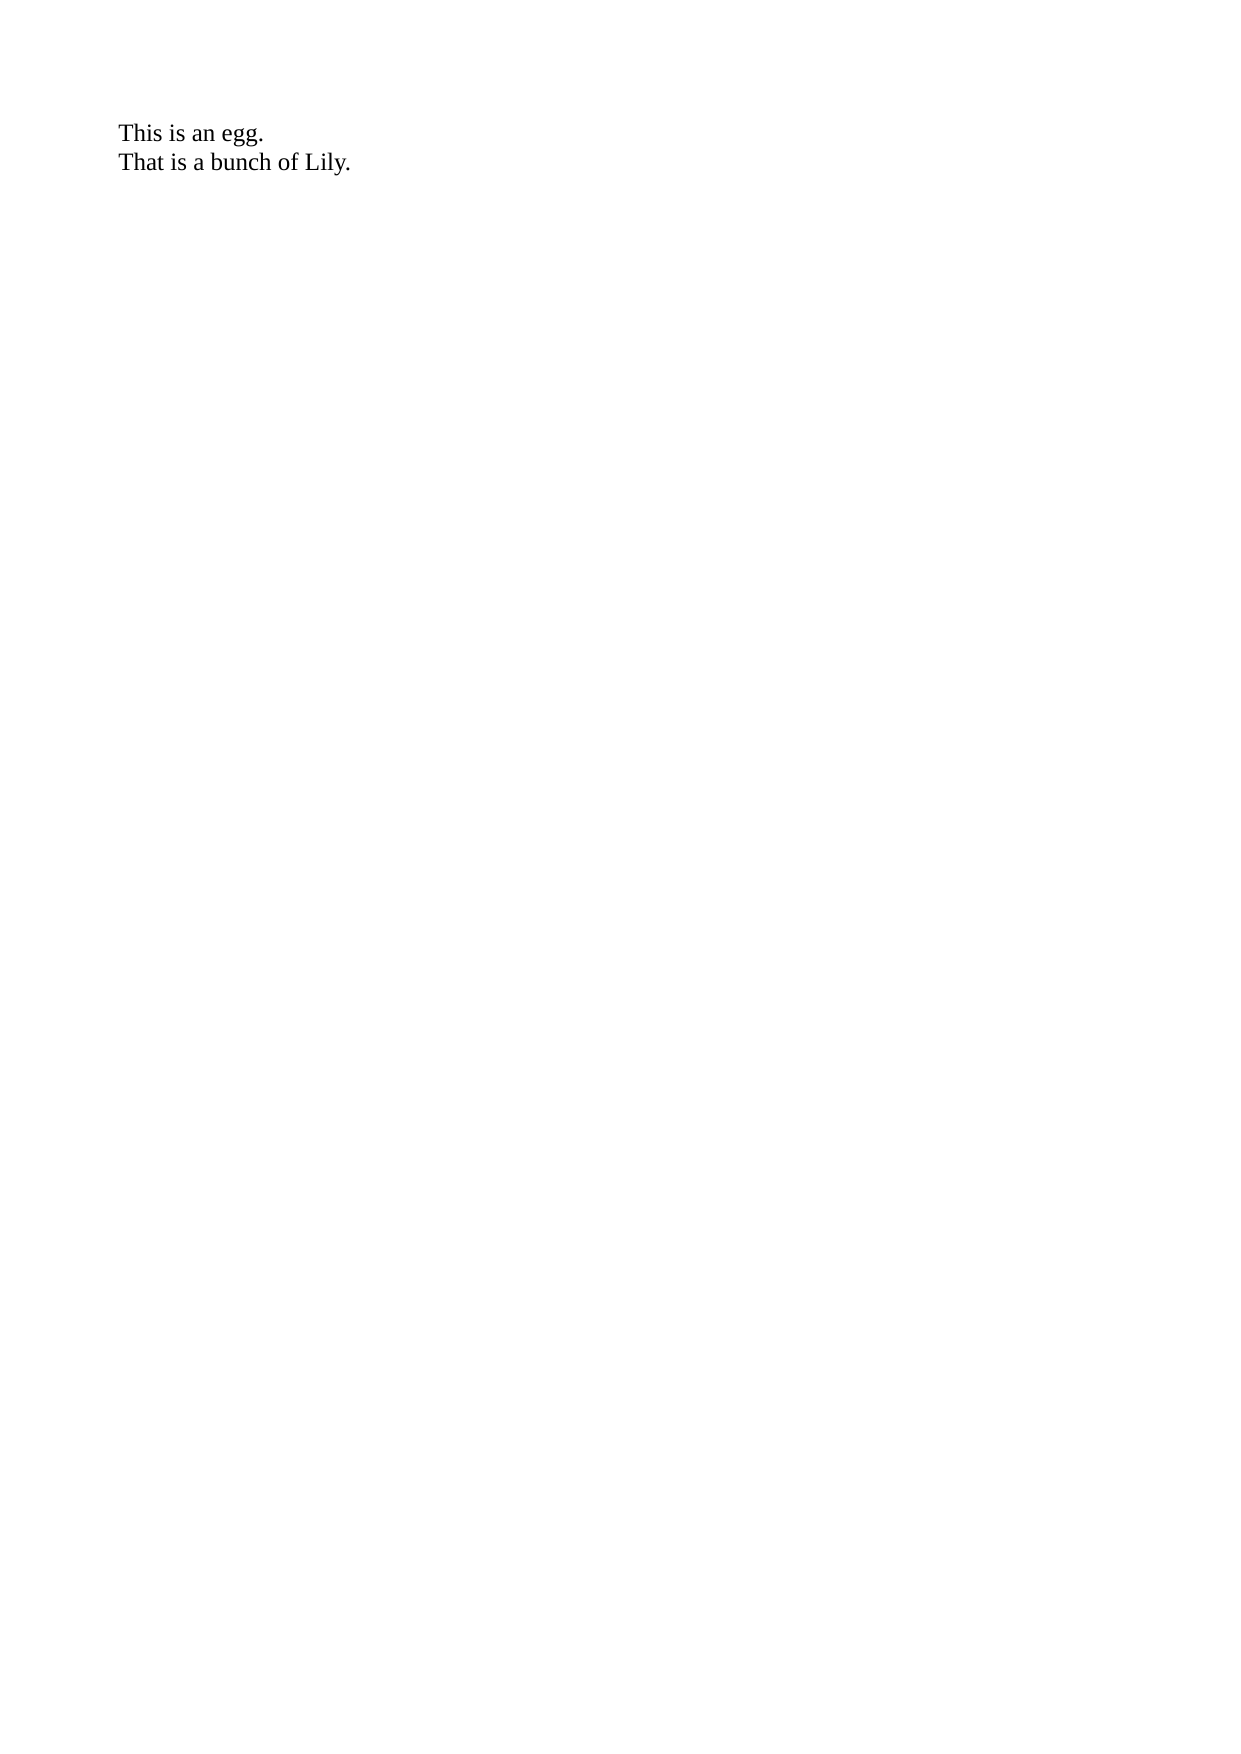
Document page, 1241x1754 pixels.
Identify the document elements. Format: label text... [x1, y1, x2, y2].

text This is an egg. [118, 118, 1122, 147]
text That is a bunch of Lily. [118, 147, 1122, 176]
